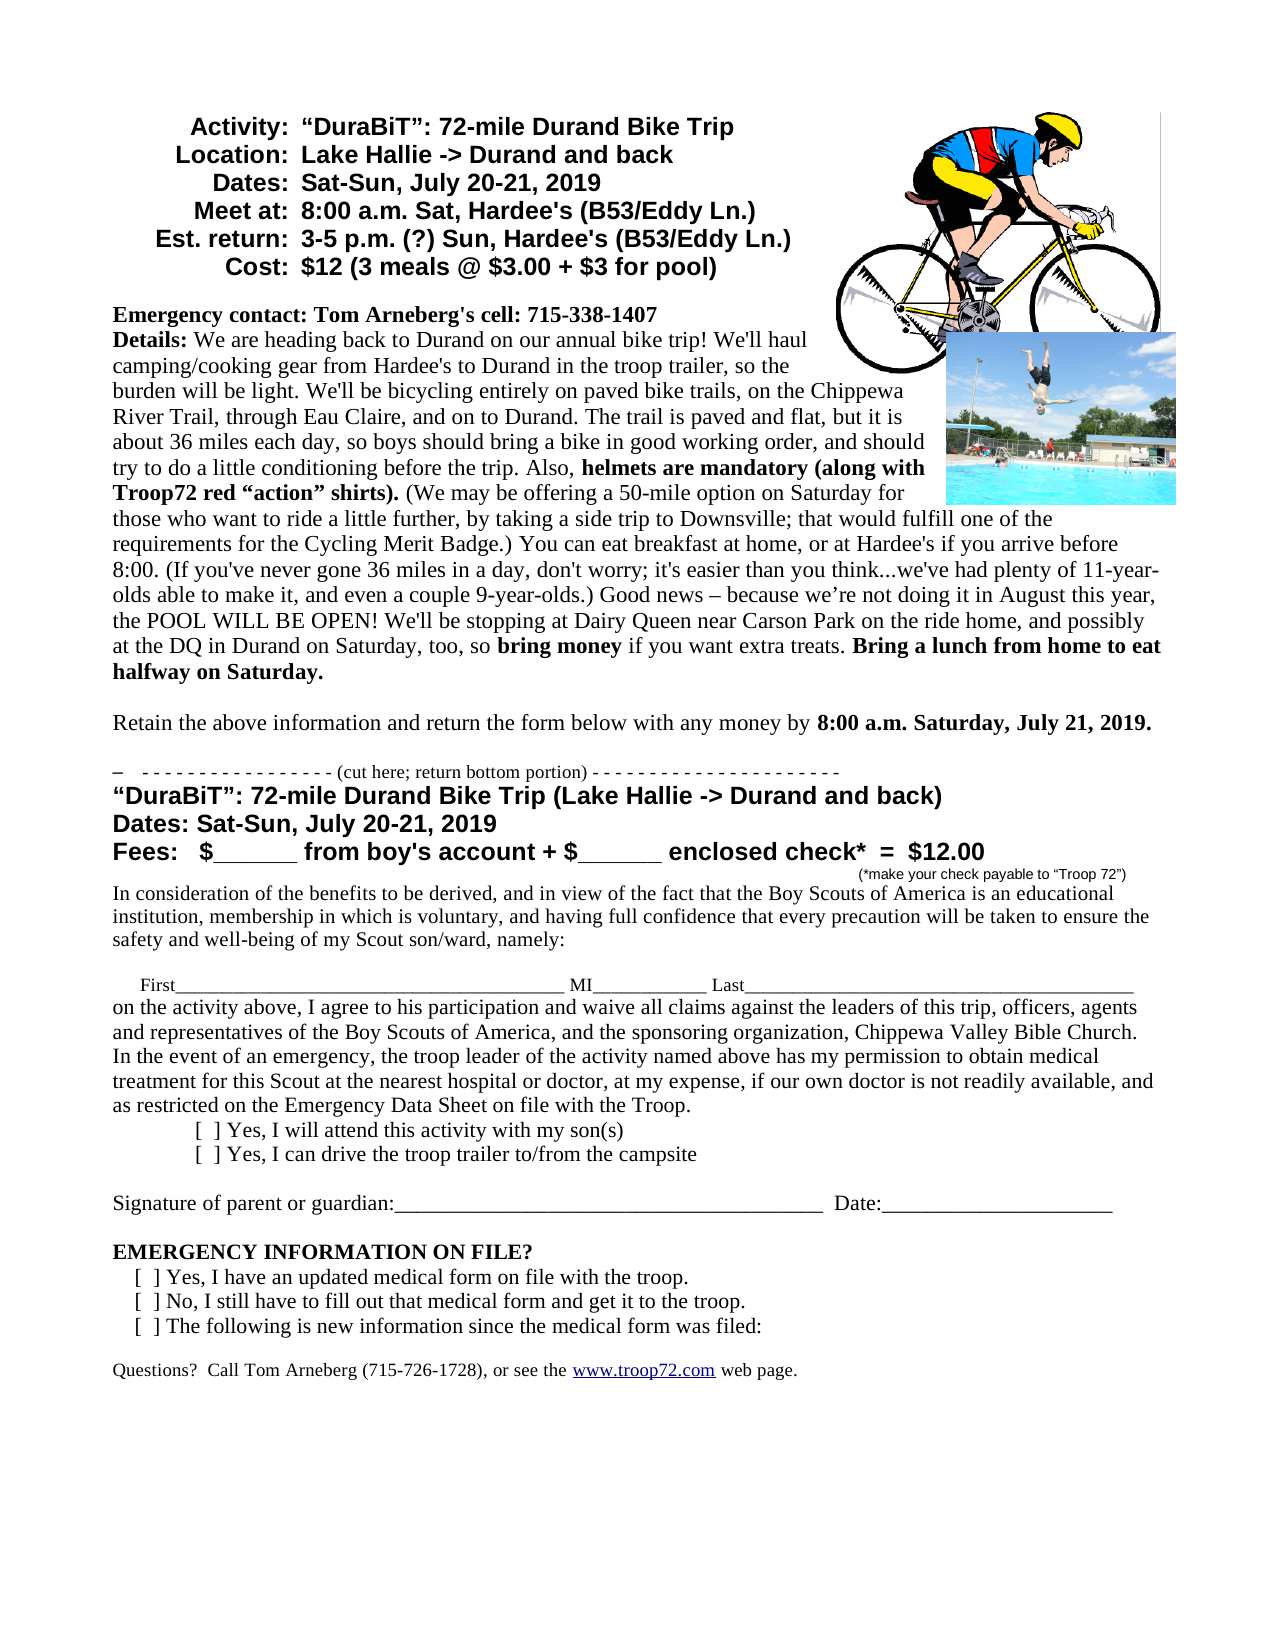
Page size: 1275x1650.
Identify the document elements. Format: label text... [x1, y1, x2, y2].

text EMERGENCY INFORMATION ON FILE? [112, 1240, 1162, 1264]
picture [836, 112, 1176, 505]
text Est. return: 3-5 p.m. (?) Sun, Hardee's (B53/Eddy Ln.) [112, 224, 836, 253]
text In consideration of the benefits to be derived, and in view of the fact that the Boy Scouts of America is an educational institution, membership in which is voluntary, and having full confidence that every precaution will be taken to ensure the safety and well-being of my Scout son/ward, namely: [112, 882, 1162, 951]
text Dates: Sat-Sun, July 20-21, 2019 [112, 168, 836, 197]
text Details: We are heading back to Durand on our annual bike trip! We'll haul camping/cooking gear from Hardee's to Durand in the troop trailer, so the burden will be light. We'll be bicycling entirely on paved bike trails, on the Chippewa River Trail, through Eau Claire, and on to Durand. The trail is paved and flat, but it is about 36 miles each day, so boys should bring a bike in good working order, and should try to do a little conditioning before the trip. Also, helmets are mandatory (along with Troop72 red “action” shirts). (We may be offering a 50-mile option on Saturday for those who want to ride a little further, by taking a side trip to Downsville; that would fulfill one of the requirements for the Cycling Merit Badge.) You can eat breakfast at home, or at Hardee's if you arrive before 8:00. (If you've never gone 36 miles in a day, don't worry; it's easier than you think...we've had plenty of 11-year-olds able to make it, and even a couple 9-year-olds.) Good news – because we’re not doing it in August this year, the POOL WILL BE OPEN! We'll be stopping at Dairy Queen near Carson Park on the ride home, and possibly at the DQ in Durand on Saturday, too, so bring money if you want extra treats. Bring a lunch from home to eat halfway on Saturday. [112, 327, 1162, 684]
text [ ] The following is new information since the medical form was filed: [112, 1313, 1162, 1338]
text Fees: $______ from boy's account + $______ enclosed check* = $12.00 [112, 838, 1162, 866]
text Activity: “DuraBiT”: 72-mile Durand Bike Trip [112, 112, 836, 141]
text Signature of parent or guardian:_______________________________________ Date:_____________________ [112, 1191, 1162, 1216]
text Cost: $12 (3 meals @ $3.00 + $3 for pool) [112, 253, 836, 281]
text [ ] Yes, I have an updated medical form on file with the troop. [112, 1264, 1162, 1289]
text [ ] Yes, I will attend this activity with my son(s) [112, 1118, 1162, 1142]
text Location: Lake Hallie -> Durand and back [112, 141, 836, 168]
list - - - - - - - - - - - - - - - - - (cut here; return bottom portion) - - - - - - - - - - - - - - - - - - - - - - [112, 761, 1162, 782]
text Emergency contact: Tom Arneberg's cell: 715-338-1407 [112, 302, 836, 327]
text [ ] No, I still have to fill out that medical form and get it to the troop. [112, 1289, 1162, 1313]
text First_________________________________________ MI____________ Last_________________________________________ [112, 974, 1162, 995]
text Questions? Call Tom Arneberg (715-726-1728), or see the www.troop72.com web page. [112, 1359, 1162, 1380]
text Dates: Sat-Sun, July 20-21, 2019 [112, 810, 1162, 838]
text (*make your check payable to “Troop 72”) [112, 866, 1162, 882]
text “DuraBiT”: 72-mile Durand Bike Trip (Lake Hallie -> Durand and back) [112, 782, 1162, 810]
text [ ] Yes, I can drive the troop trailer to/from the campsite [112, 1142, 1162, 1167]
text on the activity above, I agree to his participation and waive all claims against the leaders of this trip, officers, agents and representatives of the Boy Scouts of America, and the sponsoring organization, Chippewa Valley Bible Church. In the event of an emergency, the troop leader of the activity named above has my permission to obtain medical treatment for this Scout at the nearest hospital or doctor, at my expense, if our own doctor is not readily available, and as restricted on the Emergency Data Sheet on file with the Troop. [112, 995, 1162, 1118]
text Retain the above information and return the form below with any money by 8:00 a.m. Saturday, July 21, 2019. [112, 710, 1162, 736]
text Meet at: 8:00 a.m. Sat, Hardee's (B53/Eddy Ln.) [112, 197, 836, 224]
